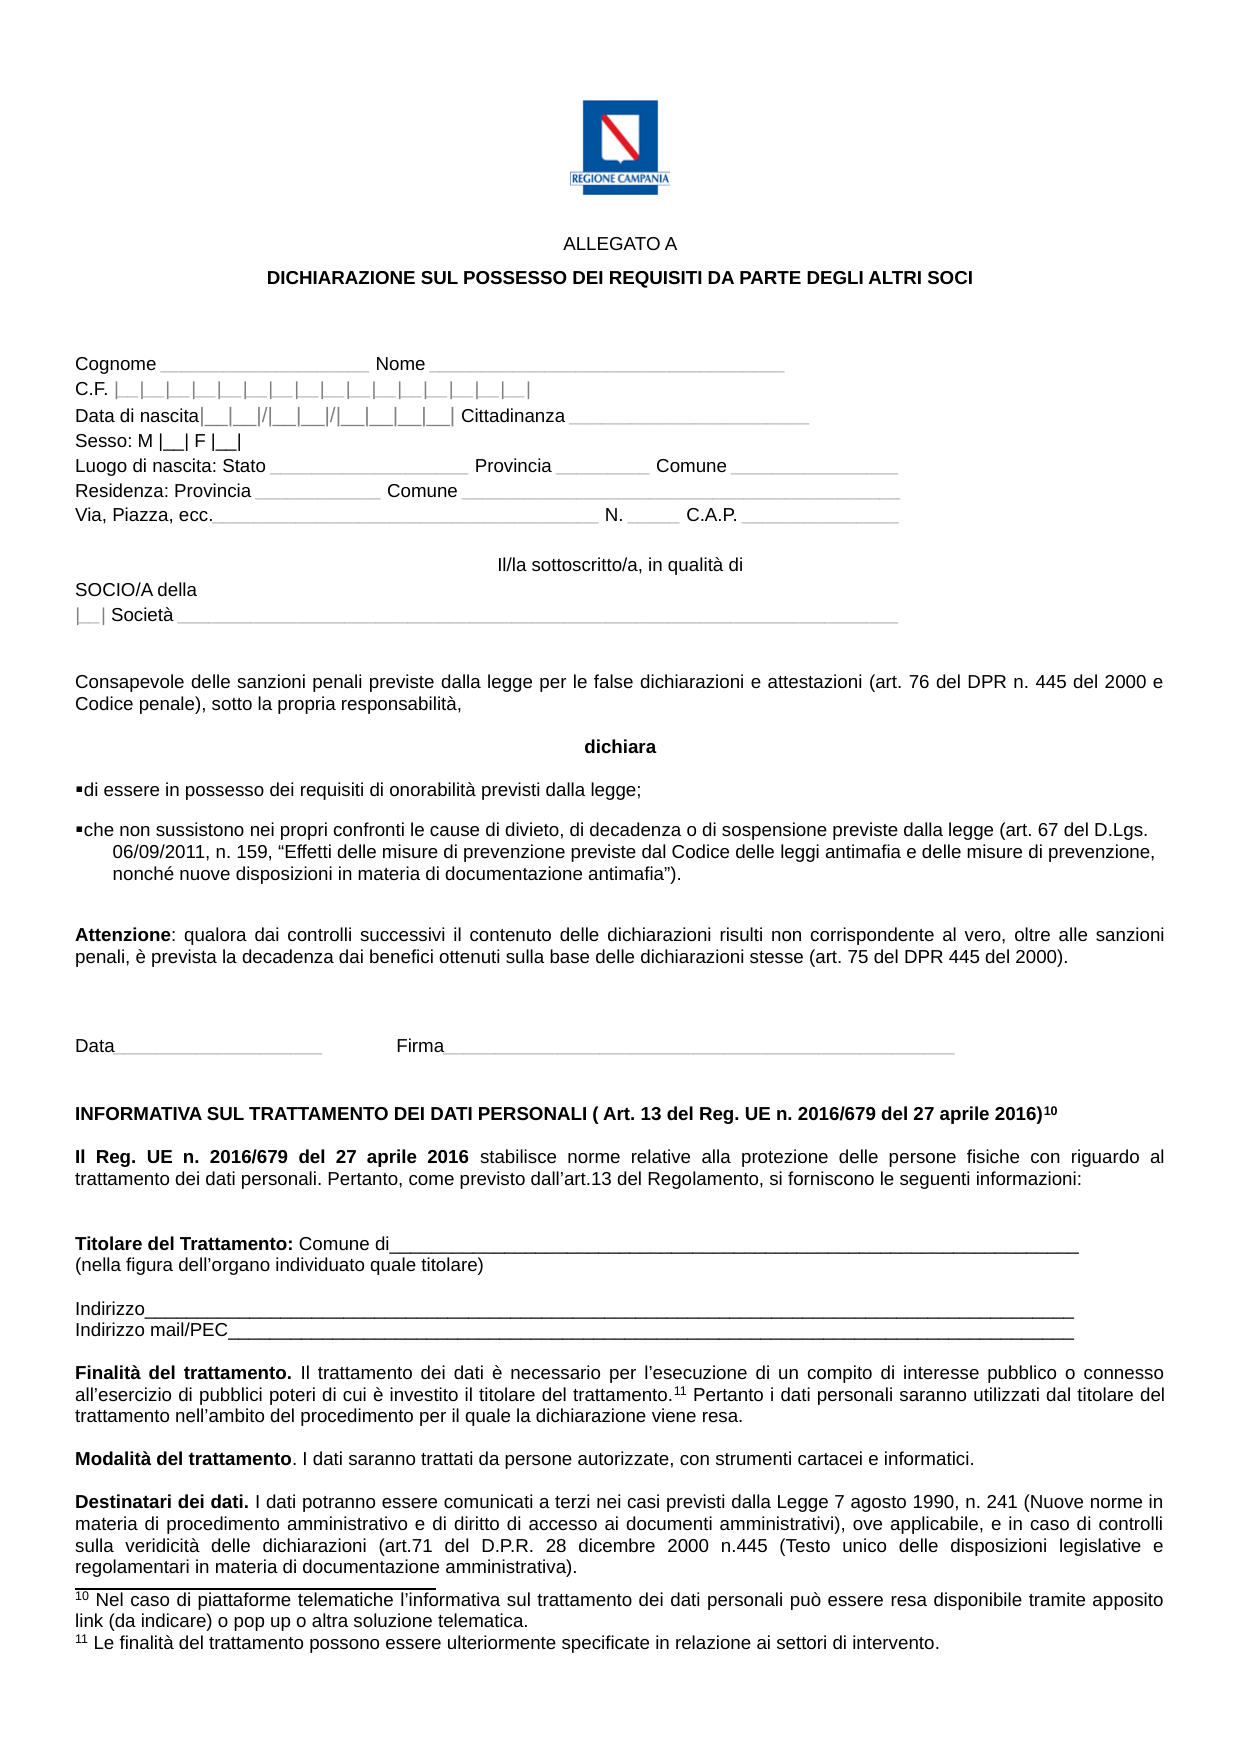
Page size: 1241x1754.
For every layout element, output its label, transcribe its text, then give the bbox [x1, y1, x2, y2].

text Consapevole delle sanzioni penali previste dalla legge per le false dichiarazioni e attestazioni (art. 76 del DPR n. 445 del 2000 e Codice penale), sotto la propria responsabilità, [75, 671, 1165, 714]
text Finalità del trattamento. Il trattamento dei dati è necessario per l’esecuzione di un compito di interesse pubblico o connesso all’esercizio di pubblici poteri di cui è investito il titolare del trattamento. Pertanto i dati personali saranno utilizzati dal titolare del trattamento nell’ambito del procedimento per il quale la dichiarazione viene resa. [75, 1362, 1165, 1427]
text C.F. |__|__|__|__|__|__|__|__|__|__|__|__|__|__|__|__| [75, 378, 1165, 399]
list di essere in possesso dei requisiti di onorabilità previsti dalla legge; [75, 779, 1165, 801]
text Il Reg. UE n. 2016/679 del 27 aprile 2016 stabilisce norme relative alla protezione delle persone fisiche con riguardo al trattamento dei dati personali. Pertanto, come previsto dall’art.13 del Regolamento, si forniscono le seguenti informazioni: [75, 1146, 1165, 1189]
text |__| Società _____________________________________________________________________ [75, 603, 1165, 625]
text dichiara [75, 736, 1165, 758]
text Luogo di nascita: Stato ___________________ Provincia _________ Comune ________________ [75, 455, 1165, 476]
text Indirizzo mail/PEC_________________________________________________________________________________ [75, 1319, 1165, 1340]
text Il/la sottoscritto/a, in qualità di [75, 554, 1165, 575]
text ALLEGATO A [75, 232, 1165, 254]
picture [570, 100, 670, 195]
text Attenzione: qualora dai controlli successivi il contenuto delle dichiarazioni risulti non corrispondente al vero, oltre alle sanzioni penali, è prevista la decadenza dai benefici ottenuti sulla base delle dichiarazioni stesse (art. 75 del DPR 445 del 2000). [75, 924, 1165, 967]
list che non sussistono nei propri confronti le cause di divieto, di decadenza o di sospensione previste dalla legge (art. 67 del D.Lgs. 06/09/2011, n. 159, “Effetti delle misure di prevenzione previste dal Codice delle leggi antimafia e delle misure di prevenzione, nonché nuove disposizioni in materia di documentazione antimafia”). [75, 818, 1165, 885]
text Le finalità del trattamento possono essere ulteriormente specificate in relazione ai settori di intervento. [75, 1632, 1165, 1653]
text Modalità del trattamento. I dati saranno trattati da persone autorizzate, con strumenti cartacei e informatici. [75, 1448, 1165, 1470]
text Via, Piazza, ecc._____________________________________ N. _____ C.A.P. _______________ [75, 504, 1165, 526]
text Nel caso di piattaforme telematiche l’informativa sul trattamento dei dati personali può essere resa disponibile tramite apposito link (da indicare) o pop up o altra soluzione telematica. [75, 1589, 1165, 1632]
text DICHIARAZIONE SUL POSSESSO DEI REQUISITI DA PARTE DEGLI ALTRI SOCI [75, 267, 1165, 288]
text INFORMATIVA SUL TRATTAMENTO DEI DATI PERSONALI ( Art. 13 del Reg. UE n. 2016/679 del 27 aprile 2016) [75, 1103, 1165, 1125]
text SOCIO/A della [75, 579, 1165, 600]
text Sesso: M |__| F |__| [75, 430, 1165, 451]
text Residenza: Provincia ____________ Comune __________________________________________ [75, 479, 1165, 501]
text Data____________________ Firma_________________________________________________ [75, 1035, 1165, 1057]
text Cognome ____________________ Nome __________________________________ [75, 353, 1165, 374]
text Data di nascita|__|__|/|__|__|/|__|__|__|__| Cittadinanza _______________________ [75, 402, 1165, 426]
text Titolare del Trattamento: Comune di__________________________________________________________________ [75, 1233, 1165, 1254]
text (nella figura dell’organo individuato quale titolare) [75, 1254, 1165, 1276]
text Indirizzo_________________________________________________________________________________________ [75, 1297, 1165, 1319]
text Destinatari dei dati. I dati potranno essere comunicati a terzi nei casi previsti dalla Legge 7 agosto 1990, n. 241 (Nuove norme in materia di procedimento amministrativo e di diritto di accesso ai documenti amministrativi), ove applicabile, e in caso di controlli sulla veridicità delle dichiarazioni (art.71 del D.P.R. 28 dicembre 2000 n.445 (Testo unico delle disposizioni legislative e regolamentari in materia di documentazione amministrativa). [75, 1491, 1165, 1578]
